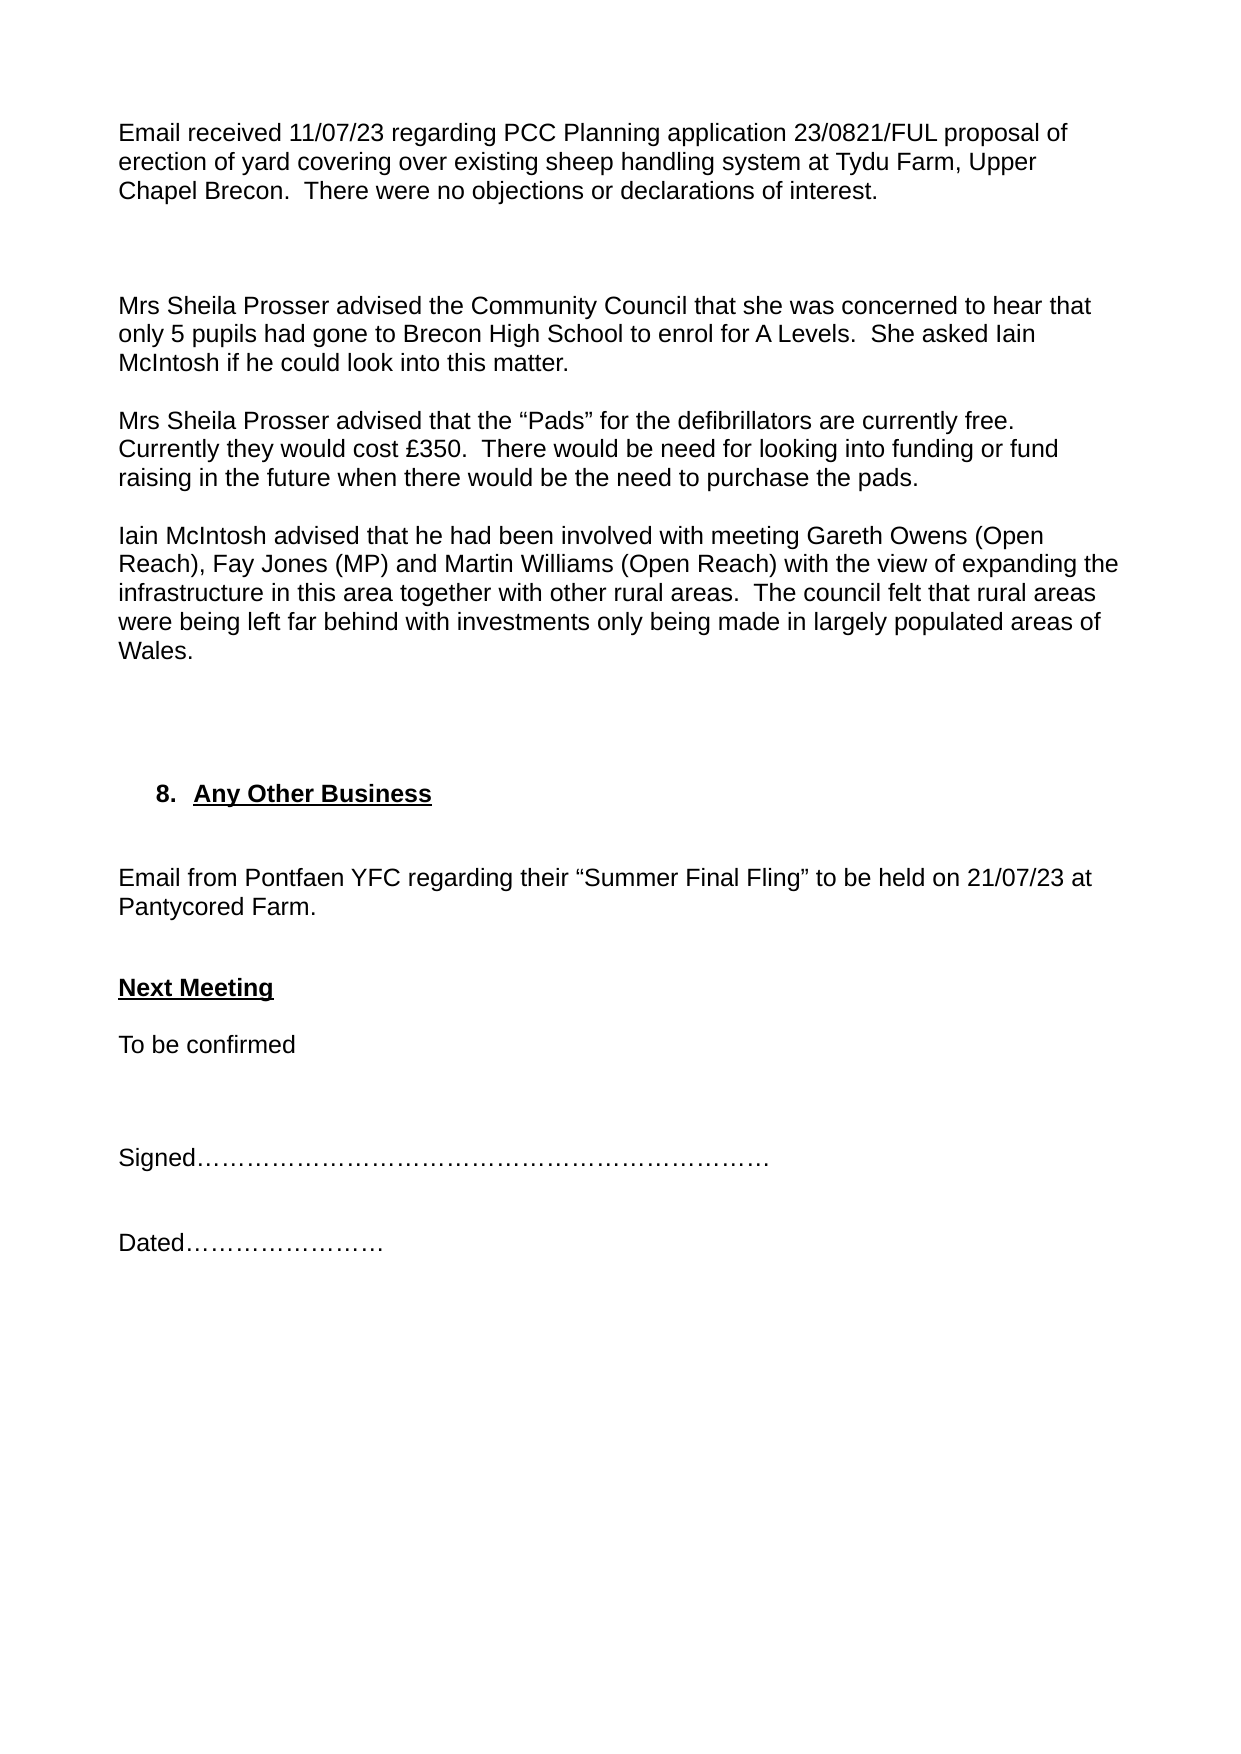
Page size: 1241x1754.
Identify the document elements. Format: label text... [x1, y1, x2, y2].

text Email from Pontfaen YFC regarding their “Summer Final Fling” to be held on 21/07/23 at Pantycored Farm. [118, 863, 1122, 921]
text Next Meeting [118, 973, 1122, 1002]
text erection of yard covering over existing sheep handling system at Tydu Farm, Upper Chapel Brecon. There were no objections or declarations of interest. [118, 147, 1122, 204]
text Email received 11/07/23 regarding PCC Planning application 23/0821/FUL proposal of [118, 118, 1122, 147]
text Iain McIntosh advised that he had been involved with meeting Gareth Owens (Open Reach), Fay Jones (MP) and Martin Williams (Open Reach) with the view of expanding the infrastructure in this area together with other rural areas. The council felt that rural areas were being left far behind with investments only being made in largely populated areas of Wales. [118, 521, 1122, 664]
text To be confirmed [118, 1030, 1122, 1059]
text Dated…………………… [118, 1228, 1122, 1257]
list Any Other Business [156, 779, 1122, 808]
text Signed…………………………………………………………… [118, 1143, 1122, 1172]
text Mrs Sheila Prosser advised the Community Council that she was concerned to hear that only 5 pupils had gone to Brecon High School to enrol for A Levels. She asked Iain McIntosh if he could look into this matter. [118, 291, 1122, 377]
text Mrs Sheila Prosser advised that the “Pads” for the defibrillators are currently free. Currently they would cost £350. There would be need for looking into funding or fund raising in the future when there would be the need to purchase the pads. [118, 406, 1122, 492]
